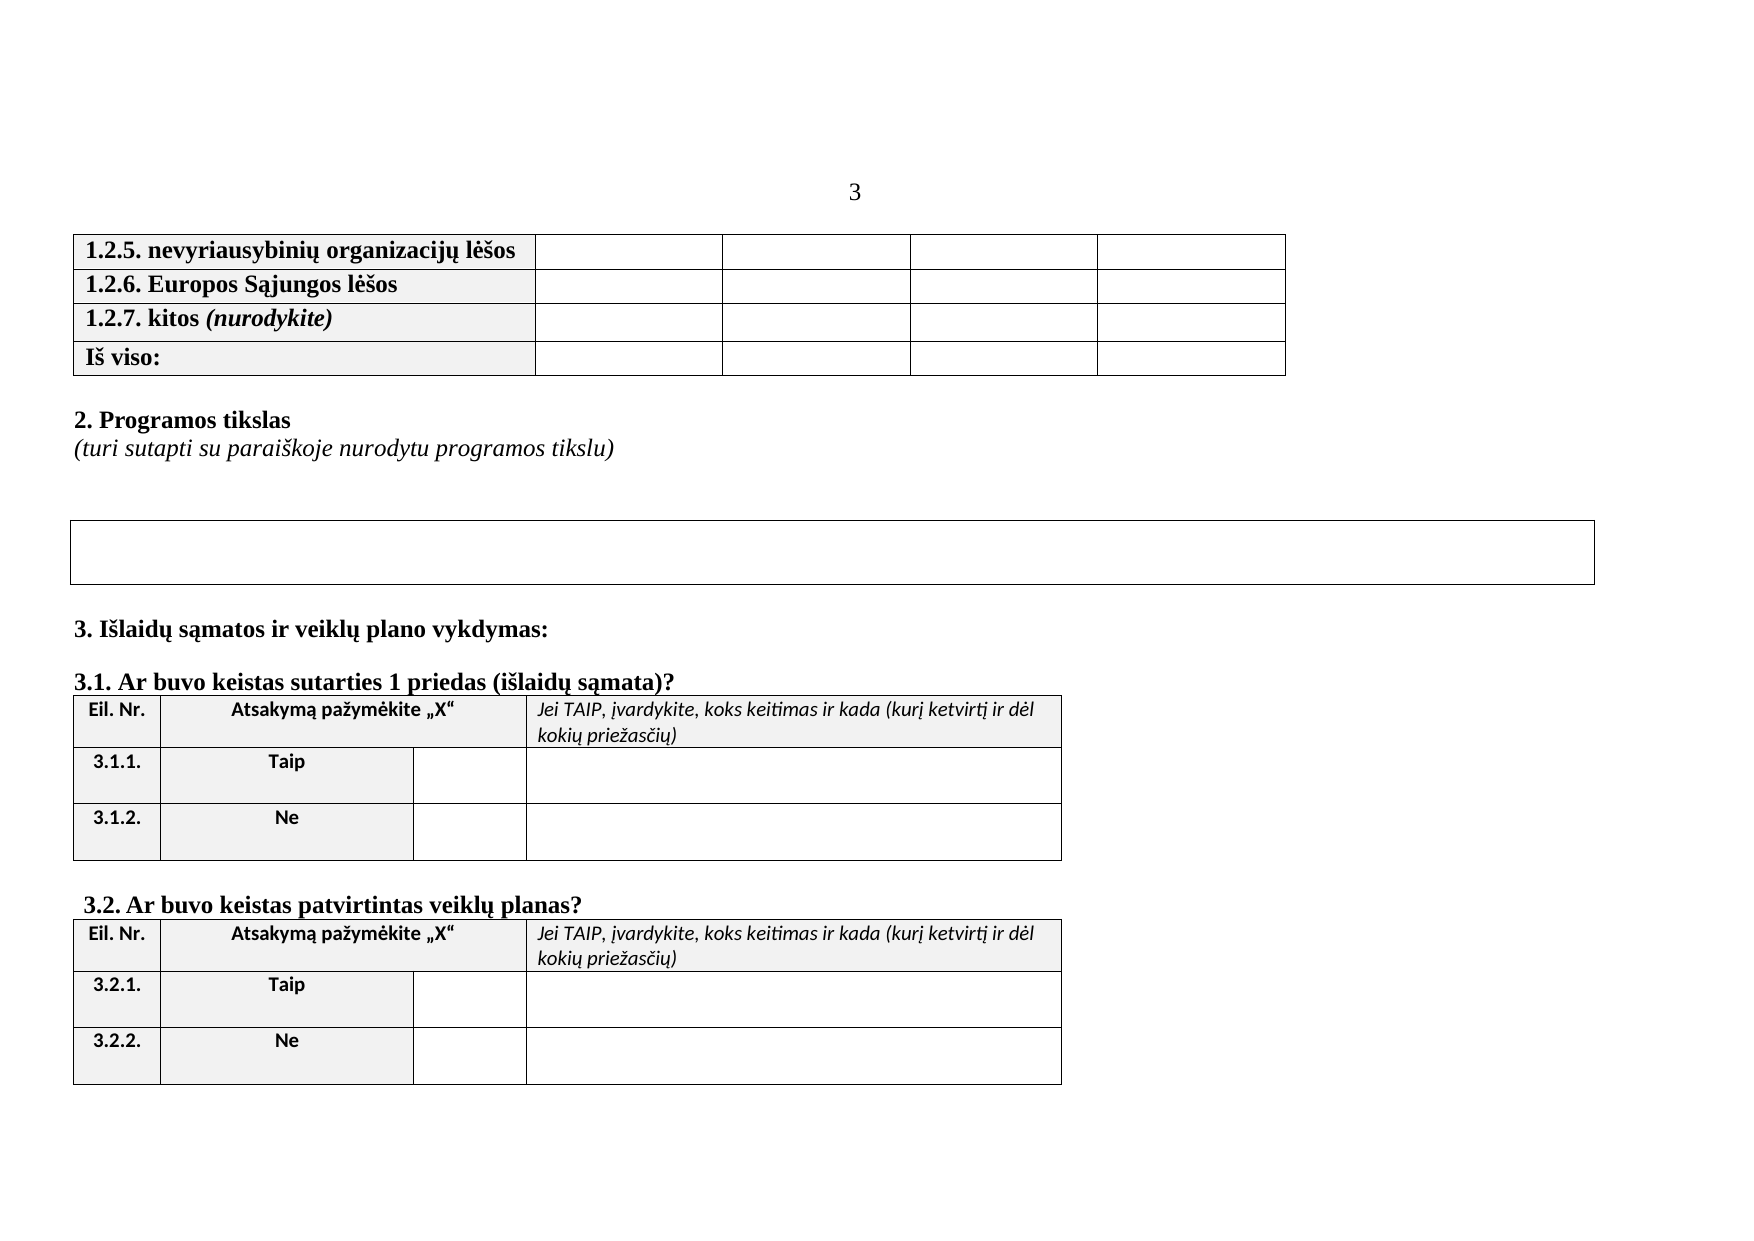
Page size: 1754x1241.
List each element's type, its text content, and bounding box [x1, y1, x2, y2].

table_cell Taip [161, 748, 413, 803]
table_cell [723, 270, 910, 302]
table_header [71, 521, 1594, 584]
table_cell 1.2.6. Europos Sąjungos lėšos [74, 270, 535, 302]
table_cell Ne [161, 1028, 413, 1084]
table_cell [536, 235, 722, 268]
table_cell 3.1.2. [74, 804, 160, 860]
text 3.2. Ar buvo keistas patvirtintas veiklų planas? [83, 890, 1636, 919]
table_header Jei TAIP, įvardykite, koks keitimas ir kada (kurį ketvirtį ir dėl kokių priežasčių) [527, 696, 1061, 747]
table_cell Taip [161, 972, 413, 1027]
table_header Atsakymą pažymėkite „X“ [161, 696, 526, 747]
table_cell [911, 235, 1097, 268]
table_cell Ne [161, 804, 413, 860]
table_cell [723, 342, 910, 375]
table_cell [1098, 270, 1285, 302]
table_cell 1.2.5. nevyriausybinių organizacijų lėšos [74, 235, 535, 268]
table_cell [911, 342, 1097, 375]
text (turi sutapti su paraiškoje nurodytu programos tikslu) [74, 433, 1636, 462]
table_cell [527, 748, 1061, 803]
table_header Eil. Nr. [74, 696, 160, 747]
table_cell [536, 342, 722, 375]
table_cell [723, 304, 910, 341]
table_cell 3.2.2. [74, 1028, 160, 1084]
text 3. Išlaidų sąmatos ir veiklų plano vykdymas: [74, 614, 1636, 642]
table_cell [911, 304, 1097, 341]
text 3.1. Ar buvo keistas sutarties 1 priedas (išlaidų sąmata)? [74, 667, 1636, 695]
table_cell [723, 235, 910, 268]
text 2. Programos tikslas [74, 405, 1636, 433]
table_cell Iš viso: [74, 342, 535, 375]
table_cell [414, 804, 526, 860]
table_cell [536, 304, 722, 341]
table_cell 3.1.1. [74, 748, 160, 803]
table_header Atsakymą pažymėkite „X“ [161, 920, 526, 971]
table_cell [536, 270, 722, 302]
table_cell [1098, 235, 1285, 268]
table_cell 1.2.7. kitos (nurodykite) [74, 304, 535, 341]
table_cell [911, 270, 1097, 302]
table_cell 3.2.1. [74, 972, 160, 1027]
table_cell [527, 1028, 1061, 1084]
table_header Jei TAIP, įvardykite, koks keitimas ir kada (kurį ketvirtį ir dėl kokių priežasčių) [527, 920, 1061, 971]
table_cell [414, 748, 526, 803]
table_cell [414, 972, 526, 1027]
table_cell [1098, 304, 1285, 341]
table_cell [414, 1028, 526, 1084]
table_cell [527, 804, 1061, 860]
table_cell [1098, 342, 1285, 375]
table_cell [527, 972, 1061, 1027]
table_header Eil. Nr. [74, 920, 160, 971]
